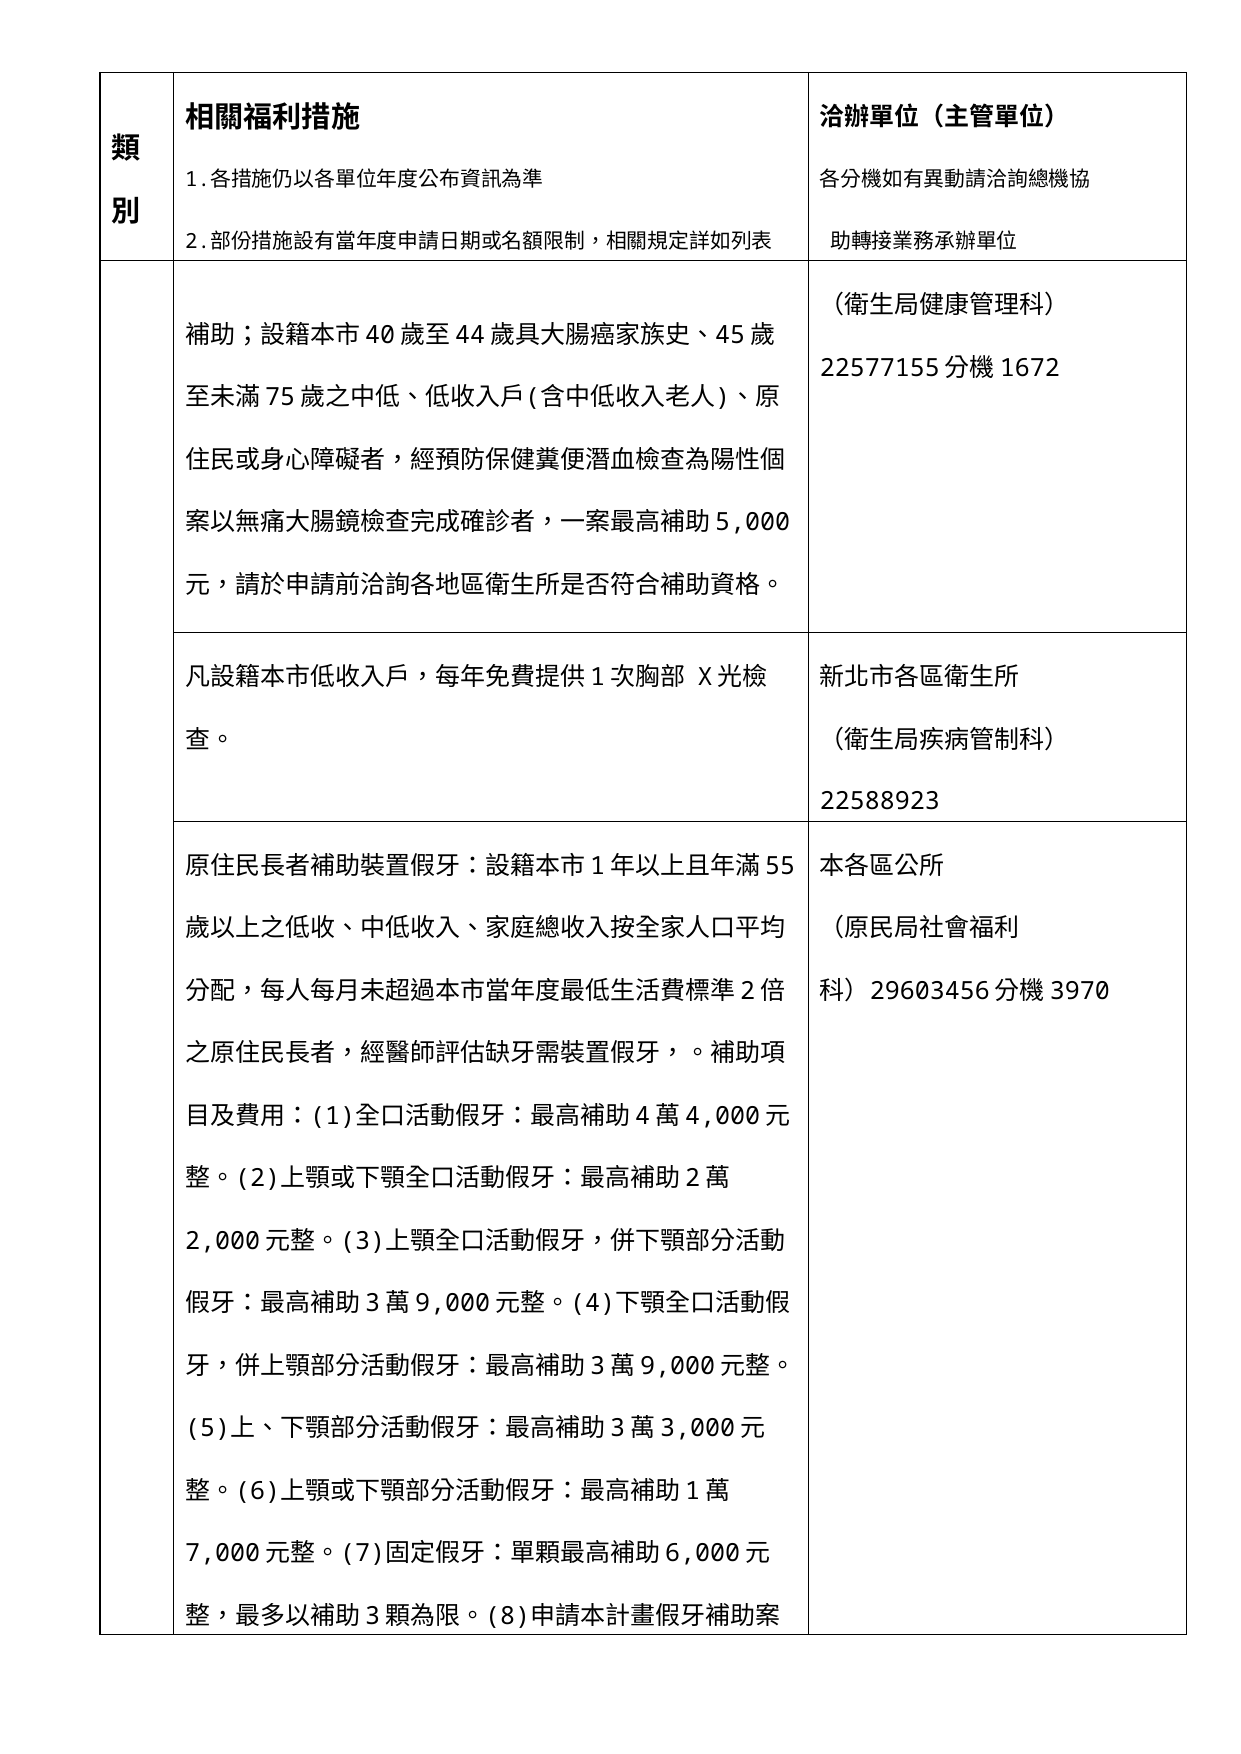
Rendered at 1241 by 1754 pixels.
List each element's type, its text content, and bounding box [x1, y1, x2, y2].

table_cell 凡設籍本市低收入戶，每年免費提供1次胸部 X光檢查。 [174, 633, 808, 821]
table_header 類別 [101, 73, 173, 260]
table_cell （衛生局健康管理科） 22577155分機1672 [809, 261, 1186, 632]
table_cell 原住民長者補助裝置假牙：設籍本市1年以上且年滿55歲以上之低收、中低收入、家庭總收入按全家人口平均分配，每人每月未超過本市當年度最低生活費標準2倍之原住民長者，經醫師評估缺牙需裝置假牙，。補助項目及費用：(1)全口活動假牙：最高補助4萬4,000元整。(2)上顎或下顎全口活動假牙：最高補助2萬2,000元整。(3)上顎全口活動假牙，併下顎部分活動假牙：最高補助3萬9,000元整。(4)下顎全口活動假牙，併上顎部分活動假牙：最高補助3萬9,000元整。(5)上、下顎部分活動假牙：最高補助3萬3,000元整。(6)上顎或下顎部分活動假牙：最高補助1萬7,000元整。(7)固定假牙：單顆最高補助6,000元整，最多以補助3顆為限。(8)申請本計畫假牙補助案 [174, 822, 808, 1634]
table_cell 新北市各區衛生所 （衛生局疾病管制科） 22588923 [809, 633, 1186, 821]
table_header 相關福利措施 1.各措施仍以各單位年度公布資訊為準 2.部份措施設有當年度申請日期或名額限制，相關規定詳如列表 [174, 73, 808, 260]
table_cell 補助；設籍本市40歲至44歲具大腸癌家族史、45歲至未滿75歲之中低、低收入戶(含中低收入老人)、原住民或身心障礙者，經預防保健糞便潛血檢查為陽性個案以無痛大腸鏡檢查完成確診者，一案最高補助5,000元，請於申請前洽詢各地區衛生所是否符合補助資格。 [174, 261, 808, 632]
table_cell 本各區公所 （原民局社會福利科）29603456分機3970 [809, 822, 1186, 1634]
table_header 洽辦單位（主管單位） 各分機如有異動請洽詢總機協 助轉接業務承辦單位 [809, 73, 1186, 260]
